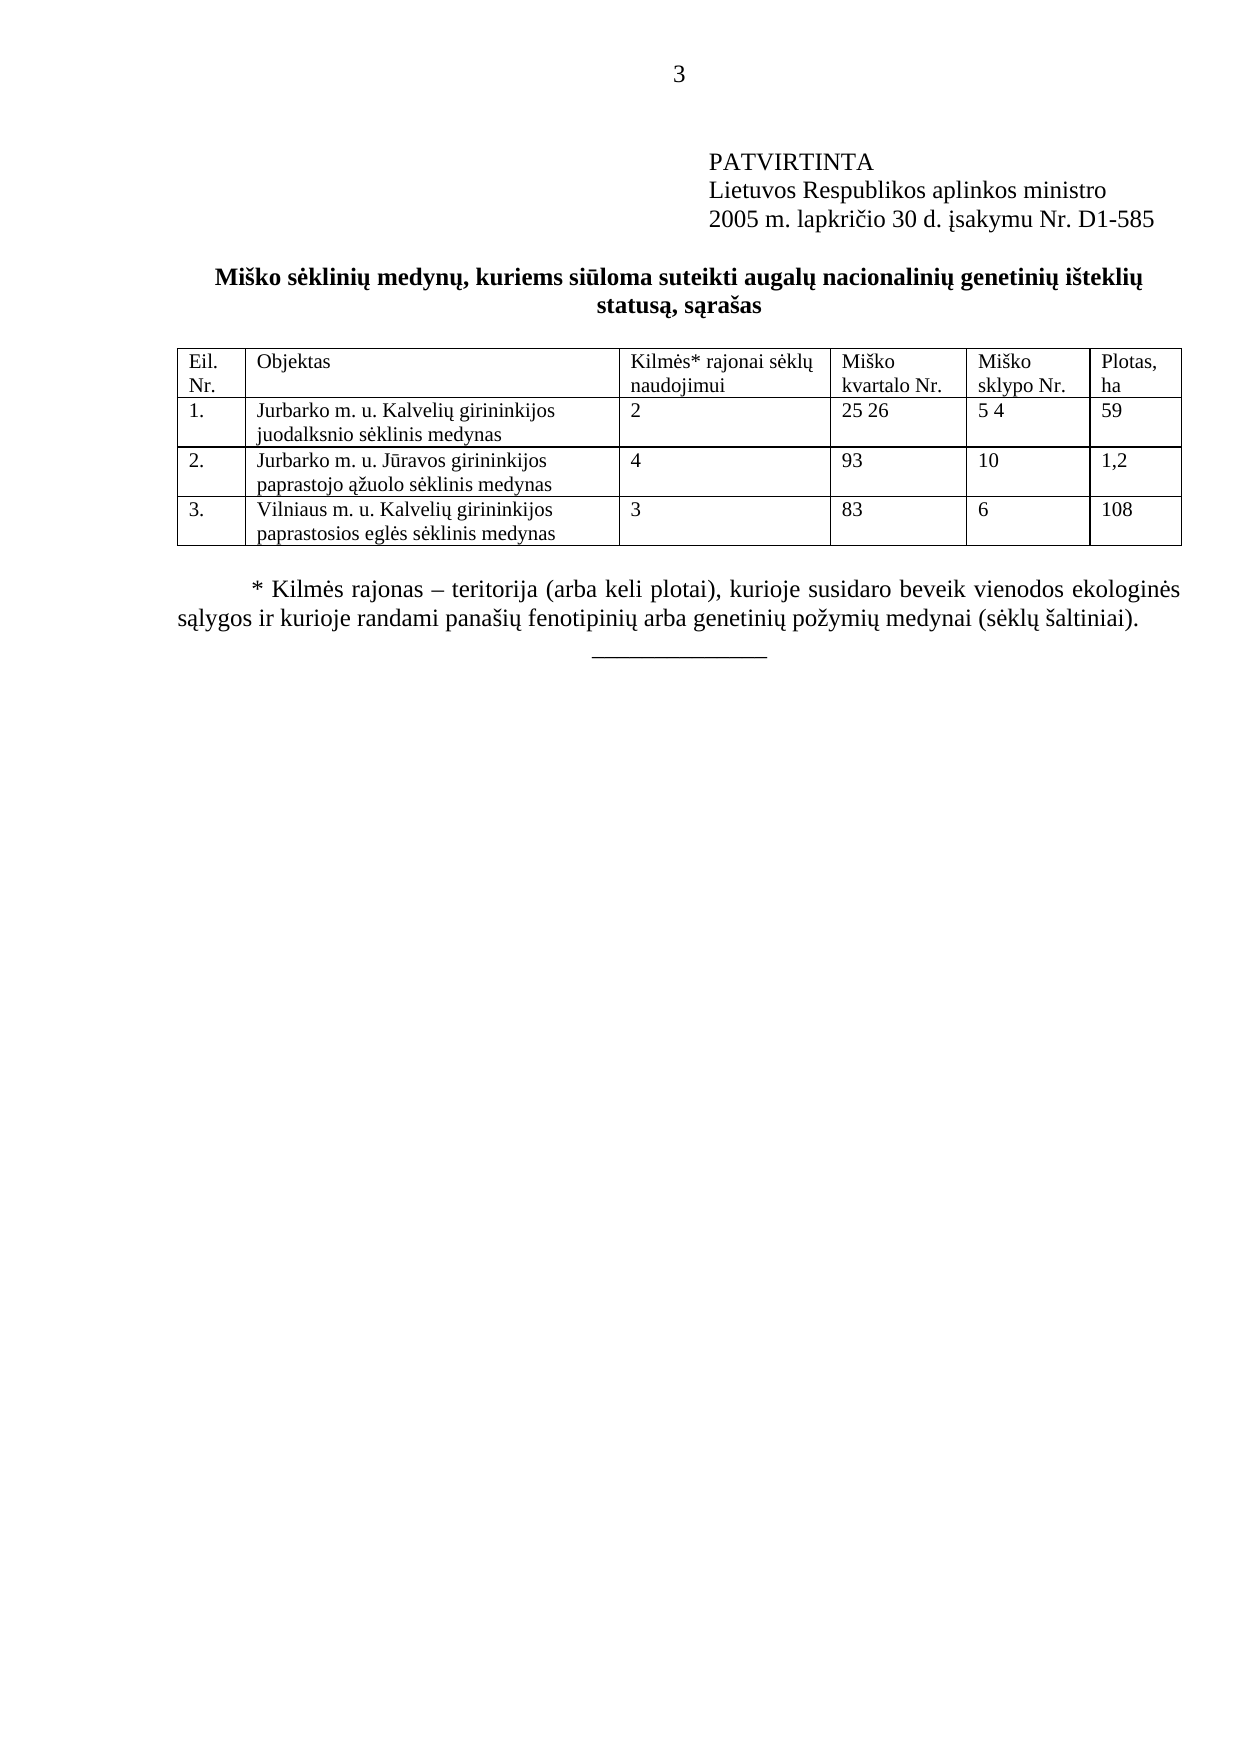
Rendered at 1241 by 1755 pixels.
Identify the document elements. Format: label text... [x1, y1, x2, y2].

table_cell Jurbarko m. u. Jūravos girininkijos paprastojo ąžuolo sėklinis medynas [246, 448, 619, 496]
table_cell 1. [178, 398, 245, 446]
table_cell 108 [1091, 497, 1181, 545]
table_header Miško kvartalo Nr. [831, 349, 966, 397]
table_cell 83 [831, 497, 966, 545]
table_cell 93 [831, 448, 966, 496]
table_cell 59 [1091, 398, 1181, 446]
table_cell 25 26 [831, 398, 966, 446]
table_cell 6 [967, 497, 1089, 545]
text 2005 m. lapkričio 30 d. įsakymu Nr. D1-585 [177, 204, 1181, 233]
text Miško sėklinių medynų, kuriems siūloma suteikti augalų nacionalinių genetinių išteklių statusą, sąrašas [177, 262, 1181, 319]
table_cell 3. [178, 497, 245, 545]
table_cell 2 [620, 398, 830, 446]
table_cell 5 4 [967, 398, 1089, 446]
table_cell 1,2 [1091, 448, 1181, 496]
text * Kilmės rajonas – teritorija (arba keli plotai), kurioje susidaro beveik vienodos ekologinės sąlygos ir kurioje randami panašių fenotipinių arba genetinių požymių medynai (sėklų šaltiniai). [177, 574, 1181, 632]
table_cell 2. [178, 448, 245, 496]
table_cell 4 [620, 448, 830, 496]
table_header Eil. Nr. [178, 349, 245, 397]
table_header Objektas [246, 349, 619, 397]
text ______________ [177, 632, 1181, 661]
text Lietuvos Respublikos aplinkos ministro [177, 176, 1181, 204]
table_cell Vilniaus m. u. Kalvelių girininkijos paprastosios eglės sėklinis medynas [246, 497, 619, 545]
table_header Kilmės* rajonai sėklų naudojimui [620, 349, 830, 397]
table_cell 3 [620, 497, 830, 545]
table_cell Jurbarko m. u. Kalvelių girininkijos juodalksnio sėklinis medynas [246, 398, 619, 446]
text PATVIRTINTA [177, 147, 1181, 176]
table_cell 10 [967, 448, 1089, 496]
table_header Plotas, ha [1091, 349, 1181, 397]
table_header Miško sklypo Nr. [967, 349, 1089, 397]
